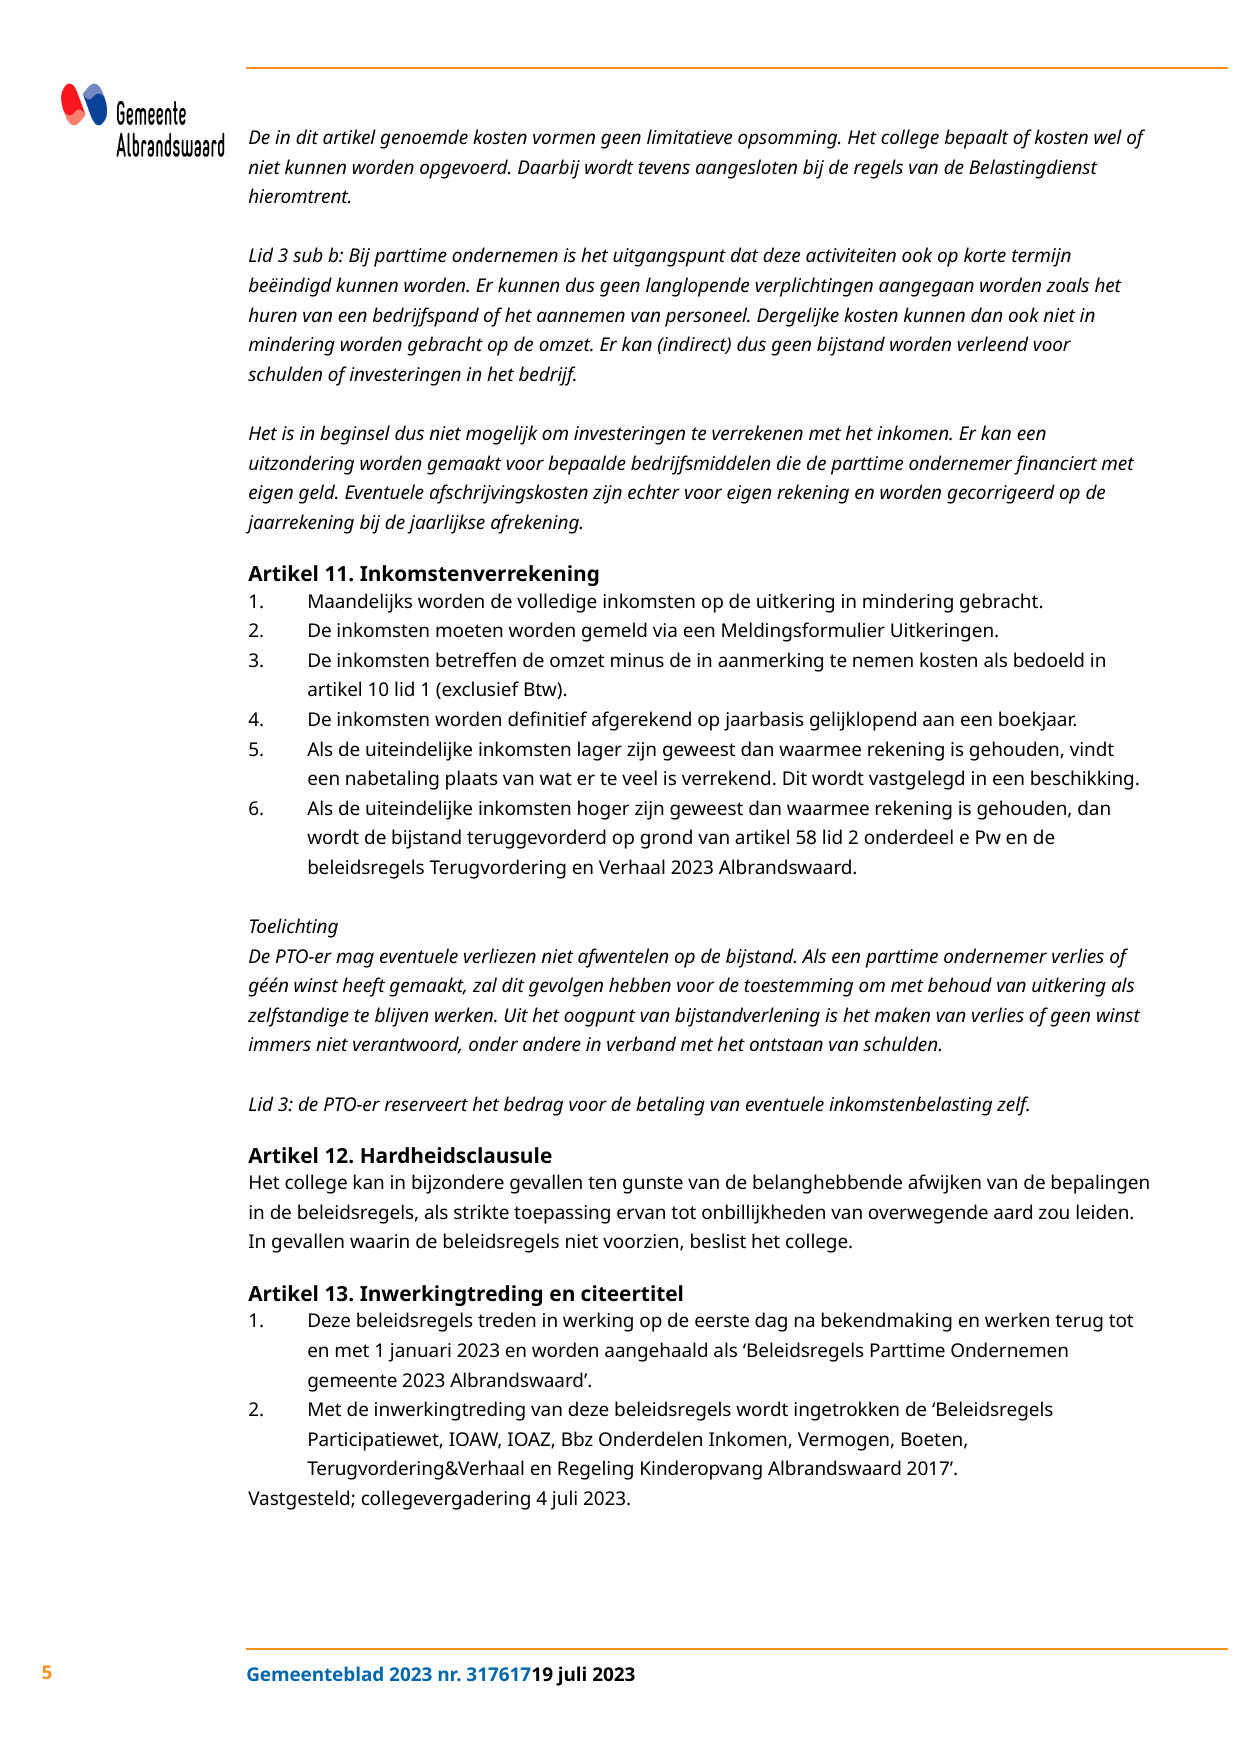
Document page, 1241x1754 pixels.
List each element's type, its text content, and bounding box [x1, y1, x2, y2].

list Als de uiteindelijke inkomsten hoger zijn geweest dan waarmee rekening is gehouden, dan wordt de bijstand teruggevorderd op grond van artikel 58 lid 2 onderdeel e Pw en de beleidsregels Terugvordering en Verhaal 2023 Albrandswaard. [248, 795, 1152, 880]
picture [41, 47, 231, 172]
list Deze beleidsregels treden in werking op de eerste dag na bekendmaking en werken terug tot en met 1 januari 2023 en worden aangehaald als ‘Beleidsregels Parttime Ondernemen gemeente 2023 Albrandswaard’. [248, 1308, 1152, 1392]
list De inkomsten moeten worden gemeld via een Meldingsformulier Uitkeringen. [248, 617, 1152, 643]
text Het is in beginsel dus niet mogelijk om investeringen te verrekenen met het inkomen. Er kan een uitzondering worden gemaakt voor bepaalde bedrijfsmiddelen die de parttime ondernemer financiert met eigen geld. Eventuele afschrijvingskosten zijn echter voor eigen rekening en worden gecorrigeerd op de jaarrekening bij de jaarlijkse afrekening. [248, 420, 1152, 535]
list De inkomsten worden definitief afgerekend op jaarbasis gelijklopend aan een boekjaar. [248, 706, 1152, 732]
text Artikel 12. Hardheidsclausule [248, 1141, 1152, 1169]
text Artikel 11. Inkomstenverrekening [248, 559, 1152, 588]
text Het college kan in bijzondere gevallen ten gunste van de belanghebbende afwijken van de bepalingen in de beleidsregels, als strikte toepassing ervan tot onbillijkheden van overwegende aard zou leiden. In gevallen waarin de beleidsregels niet voorzien, beslist het college. [248, 1169, 1152, 1254]
text De in dit artikel genoemde kosten vormen geen limitatieve opsomming. Het college bepaalt of kosten wel of niet kunnen worden opgevoerd. Daarbij wordt tevens aangesloten bij de regels van de Belastingdienst hieromtrent. [248, 124, 1152, 209]
text Vastgesteld; collegevergadering 4 juli 2023. [248, 1485, 1152, 1511]
text Lid 3: de PTO-er reserveert het bedrag voor de betaling van eventuele inkomstenbelasting zelf. [248, 1091, 1152, 1116]
list De inkomsten betreffen de omzet minus de in aanmerking te nemen kosten als bedoeld in artikel 10 lid 1 (exclusief Btw). [248, 647, 1152, 702]
text Toelichting [248, 913, 1152, 939]
list Met de inwerkingtreding van deze beleidsregels wordt ingetrokken de ‘Beleidsregels Participatiewet, IOAW, IOAZ, Bbz Onderdelen Inkomen, Vermogen, Boeten, Terugvordering&Verhaal en Regeling Kinderopvang Albrandswaard 2017’. [248, 1396, 1152, 1481]
text Lid 3 sub b: Bij parttime ondernemen is het uitgangspunt dat deze activiteiten ook op korte termijn beëindigd kunnen worden. Er kunnen dus geen langlopende verplichtingen aangegaan worden zoals het huren van een bedrijfspand of het aannemen van personeel. Dergelijke kosten kunnen dan ook niet in mindering worden gebracht op de omzet. Er kan (indirect) dus geen bijstand worden verleend voor schulden of investeringen in het bedrijf. [248, 243, 1152, 387]
text Artikel 13. Inwerkingtreding en citeertitel [248, 1279, 1152, 1308]
list Maandelijks worden de volledige inkomsten op de uitkering in mindering gebracht. [248, 588, 1152, 613]
text De PTO-er mag eventuele verliezen niet afwentelen op de bijstand. Als een parttime ondernemer verlies of géén winst heeft gemaakt, zal dit gevolgen hebben voor de toestemming om met behoud van uitkering als zelfstandige te blijven werken. Uit het oogpunt van bijstandverlening is het maken van verlies of geen winst immers niet verantwoord, onder andere in verband met het ontstaan van schulden. [248, 943, 1152, 1057]
list Als de uiteindelijke inkomsten lager zijn geweest dan waarmee rekening is gehouden, vindt een nabetaling plaats van wat er te veel is verrekend. Dit wordt vastgelegd in een beschikking. [248, 736, 1152, 791]
